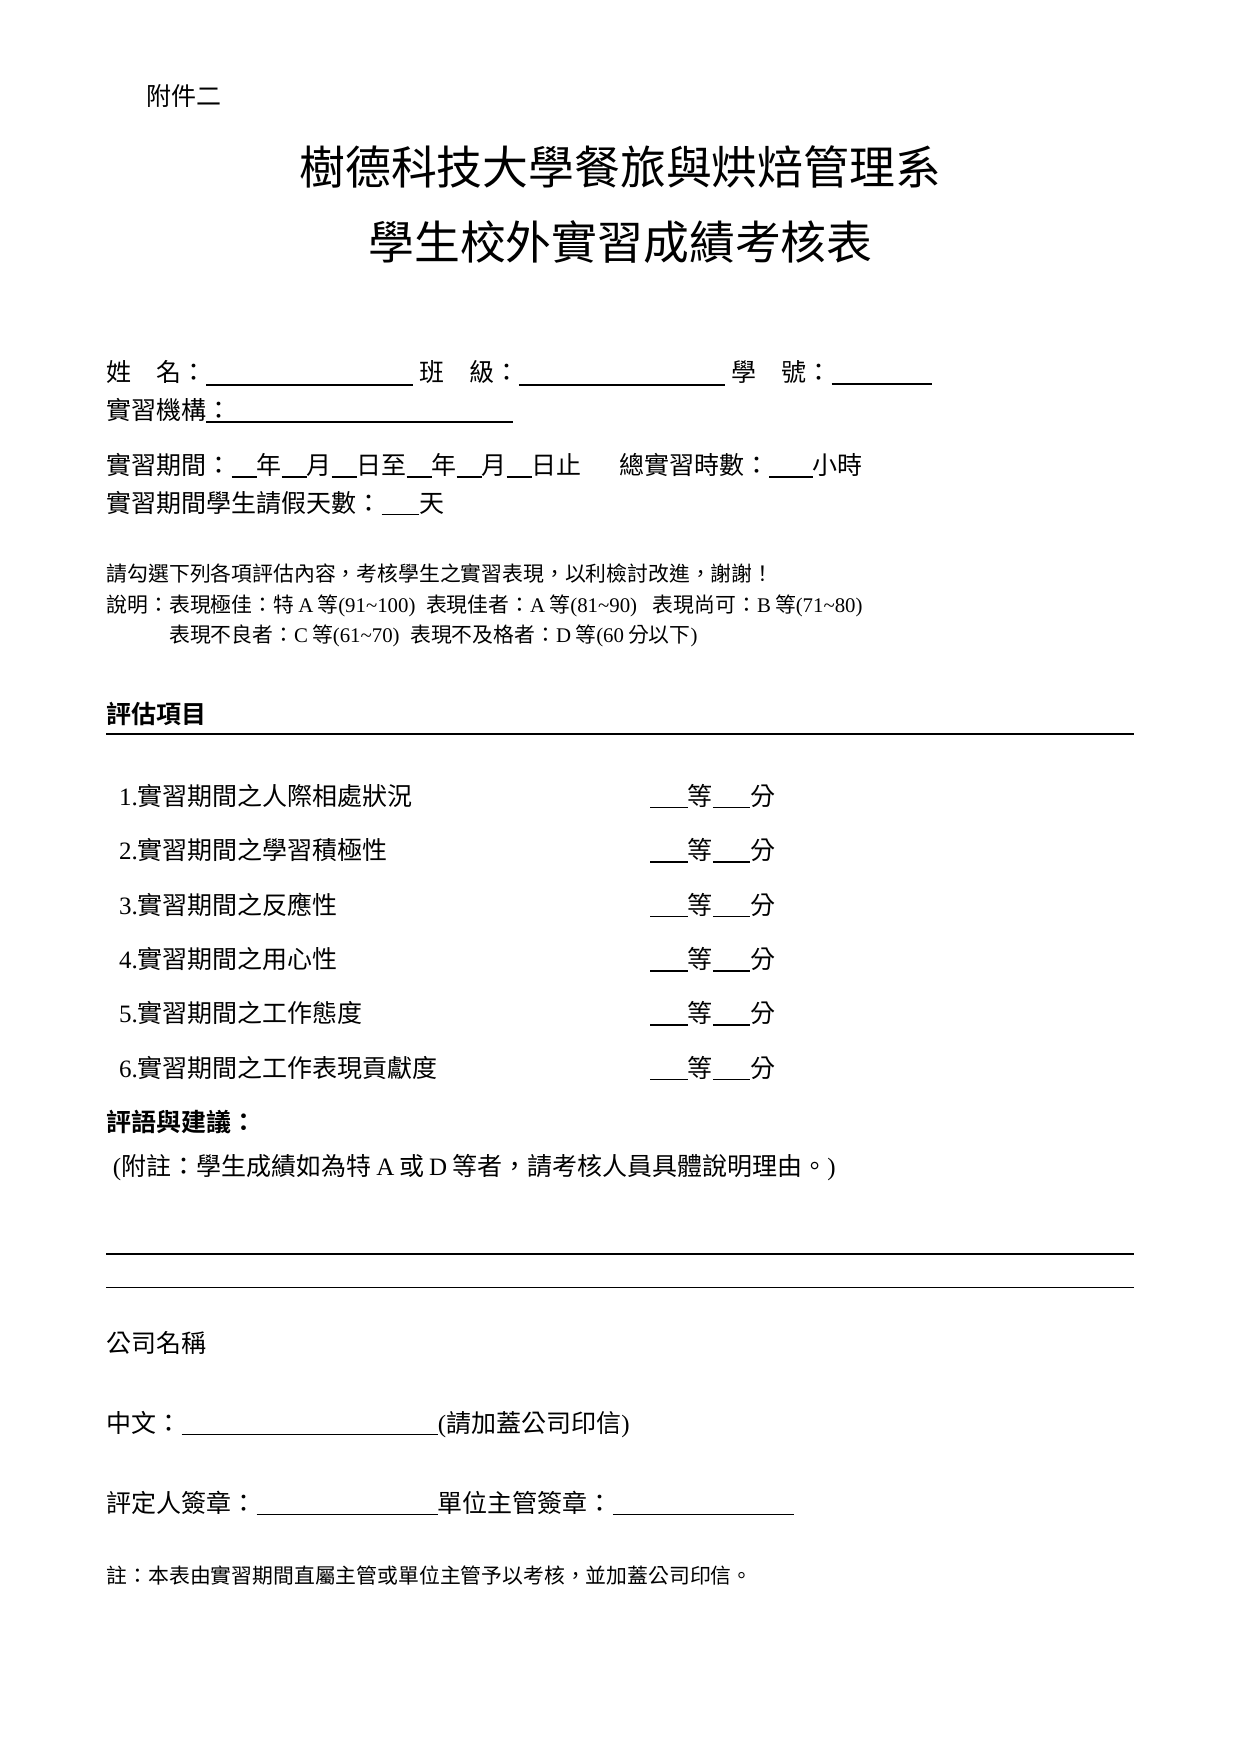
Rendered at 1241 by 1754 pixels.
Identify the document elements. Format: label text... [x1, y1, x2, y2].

text 評定人簽章： 單位主管簽章： [106, 1483, 1134, 1519]
text 中文： (請加蓋公司印信) [106, 1403, 1134, 1439]
text 實習期間： 年 月 日至 年 月 日止 總實習時數： 小時 [106, 445, 1134, 483]
text 5.實習期間之工作態度 等 分 [106, 994, 1134, 1030]
text (附註：學生成績如為特A或D等者，請考核人員具體說明理由。) [106, 1146, 1134, 1183]
text 請勾選下列各項評估內容，考核學生之實習表現，以利檢討改進，謝謝！ [106, 558, 1134, 588]
text 說明：表現極佳：特A等(91~100) 表現佳者：A等(81~90) 表現尚可：B等(71~80) [106, 588, 1134, 618]
text 2.實習期間之學習積極性 等 分 [106, 831, 1134, 867]
text 學生校外實習成績考核表 [106, 202, 1134, 277]
text 公司名稱 [106, 1323, 1134, 1359]
text 附件二 [123, 76, 245, 113]
text 1.實習期間之人際相處狀況 等 分 [106, 776, 1134, 813]
text 4.實習期間之用心性 等 分 [106, 939, 1134, 976]
text 姓 名： 班 級： 學 號： [106, 352, 1134, 389]
text 實習機構： [106, 389, 1134, 427]
text 註：本表由實習期間直屬主管或單位主管予以考核，並加蓋公司印信。 [106, 1556, 1134, 1593]
text [108, 69, 260, 124]
text 樹德科技大學餐旅與烘焙管理系 [106, 127, 1134, 202]
text 實習期間學生請假天數： 天 [106, 483, 1134, 520]
text 表現不良者：C等(61~70) 表現不及格者：D等(60分以下) [106, 618, 1134, 648]
text 6.實習期間之工作表現貢獻度 等 分 [106, 1048, 1134, 1084]
text 評語與建議： [106, 1103, 1134, 1139]
text 評估項目 [106, 695, 1134, 733]
text 3.實習期間之反應性 等 分 [106, 885, 1134, 921]
